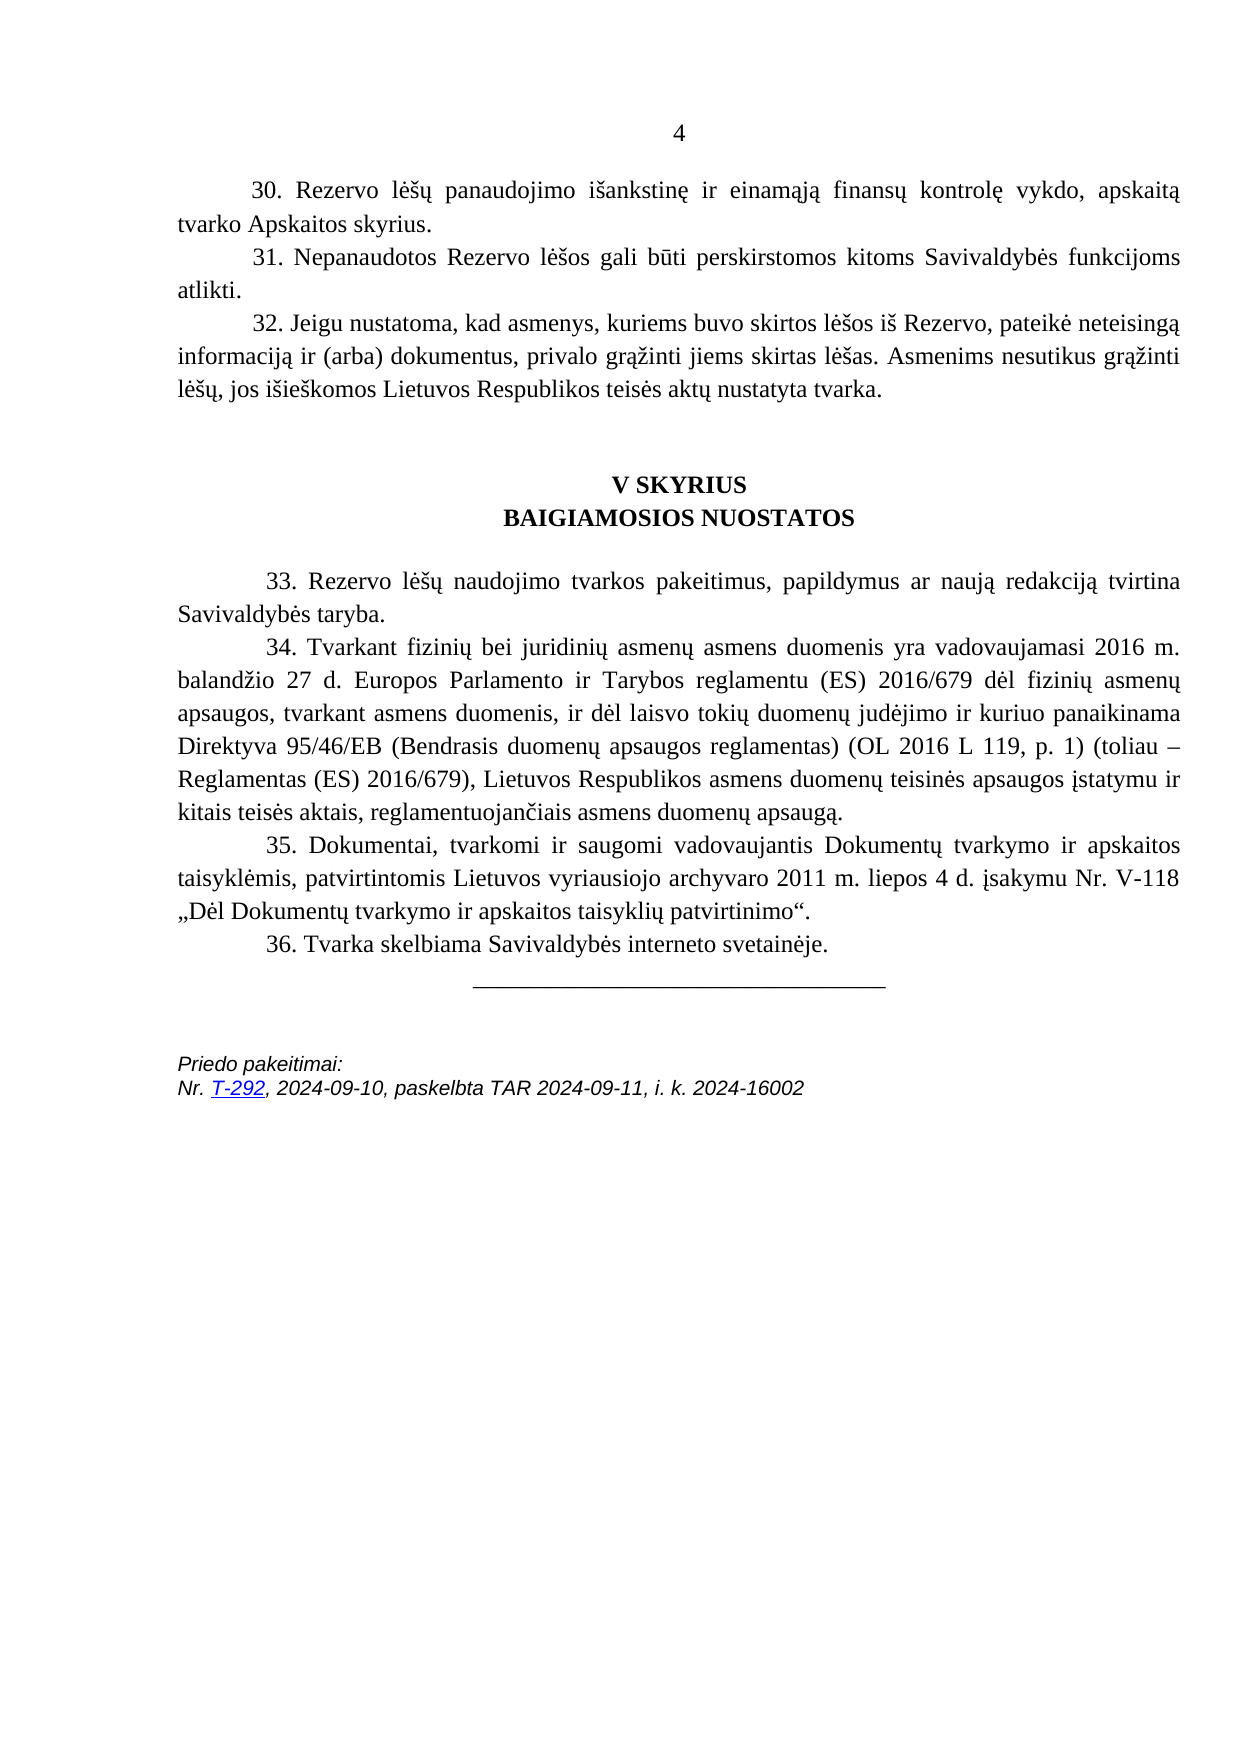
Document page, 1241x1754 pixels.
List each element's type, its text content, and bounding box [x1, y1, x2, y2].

text 30. Rezervo lėšų panaudojimo išankstinę ir einamąją finansų kontrolę vykdo, apskaitą tvarko Apskaitos skyrius. [177, 176, 1181, 237]
text V SKYRIUS [177, 470, 1181, 499]
text BAIGIAMOSIOS NUOSTATOS [177, 503, 1181, 532]
text Priedo pakeitimai: [177, 1052, 1181, 1076]
text 32. Jeigu nustatoma, kad asmenys, kuriems buvo skirtos lėšos iš Rezervo, pateikė neteisingą informaciją ir (arba) dokumentus, privalo grąžinti jiems skirtas lėšas. Asmenims nesutikus grąžinti lėšų, jos išieškomos Lietuvos Respublikos teisės aktų nustatyta tvarka. [177, 308, 1181, 402]
text 34. Tvarkant fizinių bei juridinių asmenų asmens duomenis yra vadovaujamasi 2016 m. balandžio 27 d. Europos Parlamento ir Tarybos reglamentu (ES) 2016/679 dėl fizinių asmenų apsaugos, tvarkant asmens duomenis, ir dėl laisvo tokių duomenų judėjimo ir kuriuo panaikinama Direktyva 95/46/EB (Bendrasis duomenų apsaugos reglamentas) (OL 2016 L 119, p. 1) (toliau – Reglamentas (ES) 2016/679), Lietuvos Respublikos asmens duomenų teisinės apsaugos įstatymu ir kitais teisės aktais, reglamentuojančiais asmens duomenų apsaugą. [177, 632, 1181, 826]
text 33. Rezervo lėšų naudojimo tvarkos pakeitimus, papildymus ar naują redakciją tvirtina Savivaldybės taryba. [177, 566, 1181, 628]
text Nr. T-292, 2024-09-10, paskelbta TAR 2024-09-11, i. k. 2024-16002 [177, 1076, 1181, 1100]
text 31. Nepanaudotos Rezervo lėšos gali būti perskirstomos kitoms Savivaldybės funkcijoms atlikti. [177, 242, 1181, 303]
text _________________________________ [177, 962, 1181, 991]
text 35. Dokumentai, tvarkomi ir saugomi vadovaujantis Dokumentų tvarkymo ir apskaitos taisyklėmis, patvirtintomis Lietuvos vyriausiojo archyvaro 2011 m. liepos 4 d. įsakymu Nr. V-118 „Dėl Dokumentų tvarkymo ir apskaitos taisyklių patvirtinimo“. [177, 830, 1181, 925]
text 36. Tvarka skelbiama Savivaldybės interneto svetainėje. [177, 929, 1181, 958]
